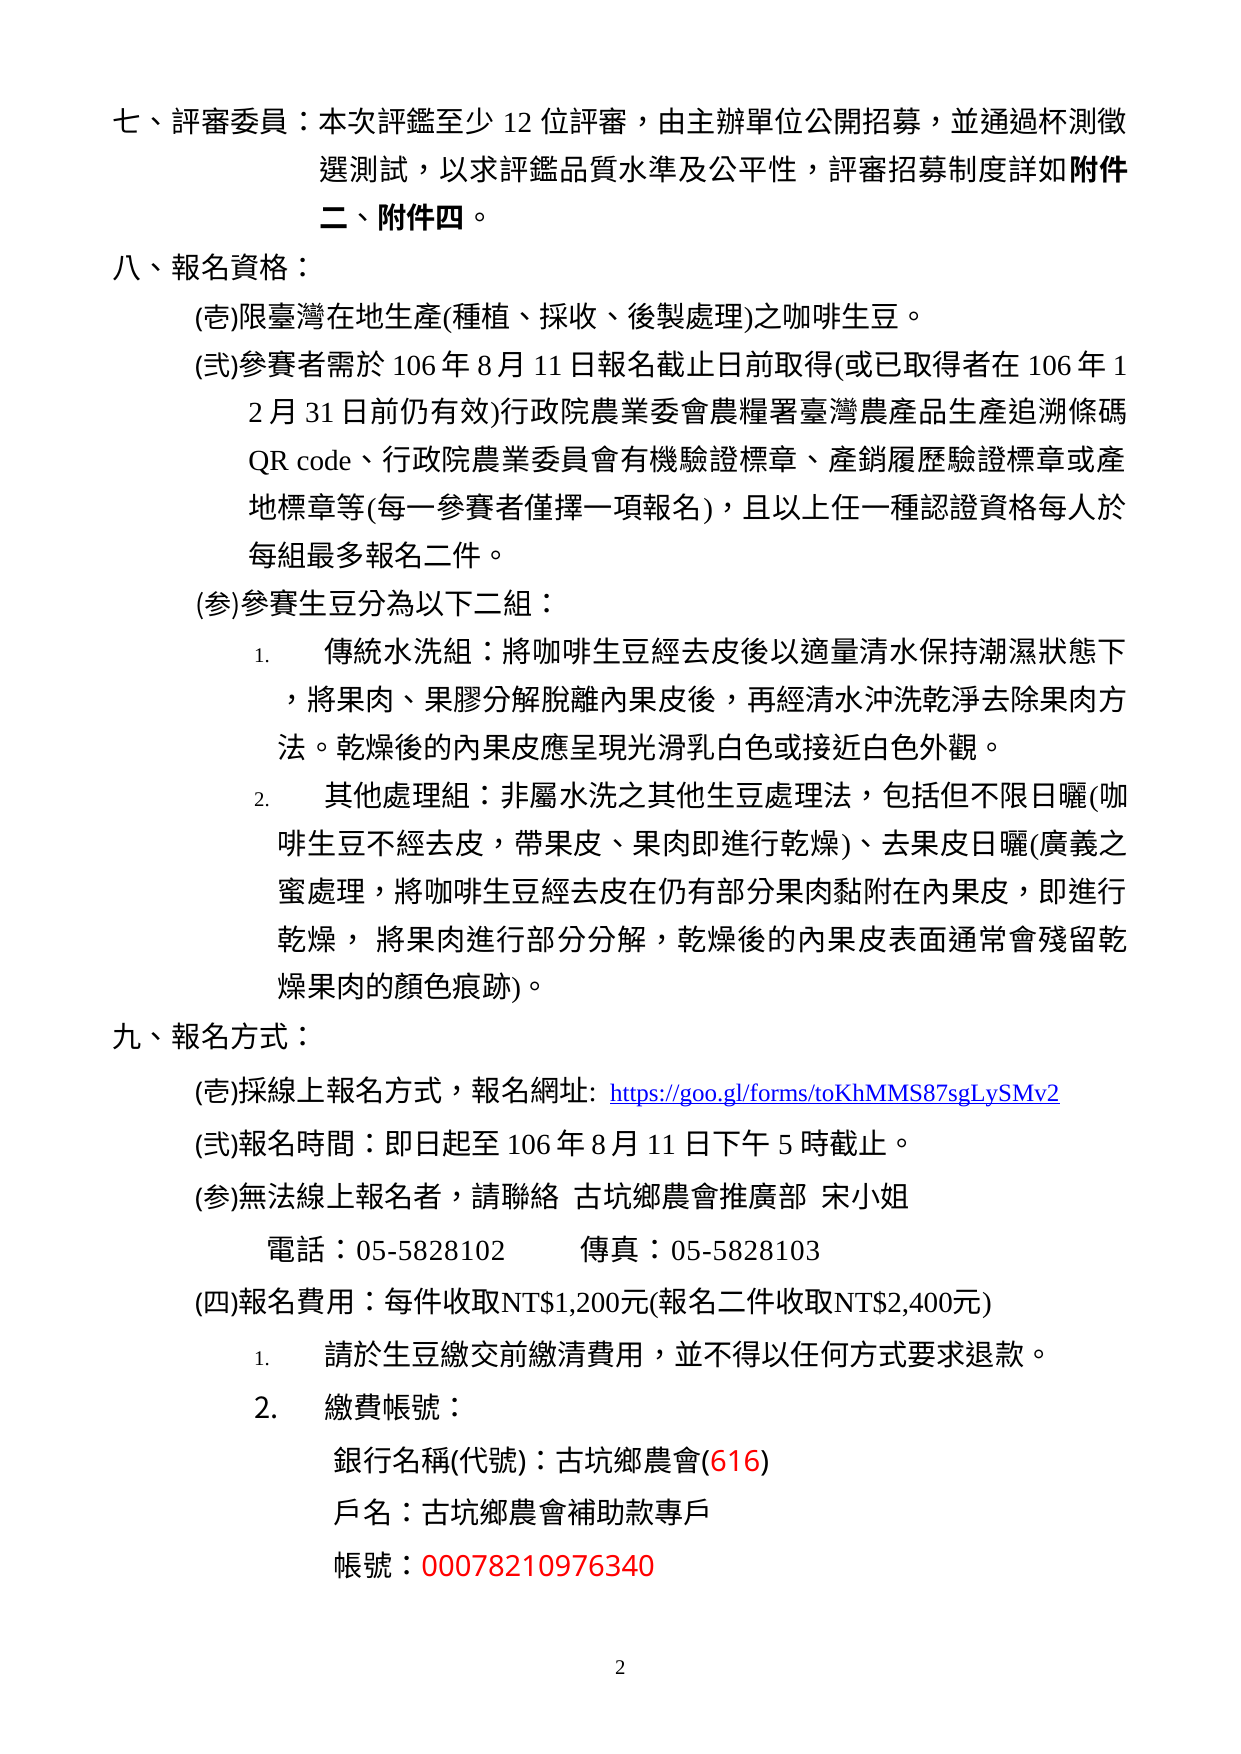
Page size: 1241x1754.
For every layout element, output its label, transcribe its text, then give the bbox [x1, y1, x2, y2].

list 報名方式： [112, 1007, 1128, 1058]
list 評審委員：本次評鑑至少 12 位評審，由主辦單位公開招募，並通過杯測徵選測試，以求評鑑品質水準及公平性，評審招募制度詳如附件二、附件四。 [112, 94, 1128, 238]
text 帳號：00078210976340 [215, 1539, 1128, 1585]
list 採線上報名方式，報名網址: https://goo.gl/forms/toKhMMS87sgLySMv2 [195, 1063, 1128, 1111]
list 其他處理組：非屬水洗之其他生豆處理法，包括但不限日曬(咖啡生豆不經去皮，帶果皮、果肉即進行乾燥)、去果皮日曬(廣義之蜜處理，將咖啡生豆經去皮在仍有部分果肉黏附在內果皮，即進行乾燥， 將果肉進行部分分解，乾燥後的內果皮表面通常會殘留乾燥果肉的顏色痕跡)。 [254, 768, 1128, 1007]
list 繳費帳號： [254, 1382, 1128, 1428]
list 報名資格： [112, 238, 1128, 289]
list 傳統水洗組：將咖啡生豆經去皮後以適量清水保持潮濕狀態下，將果肉、果膠分解脫離內果皮後，再經清水沖洗乾淨去除果肉方法。乾燥後的內果皮應呈現光滑乳白色或接近白色外觀。 [254, 624, 1128, 768]
list 參賽者需於106年8月11日報名截止日前取得(或已取得者在106年12月31日前仍有效)行政院農業委會農糧署臺灣農產品生產追溯條碼QR code、行政院農業委員會有機驗證標章、產銷履歷驗證標章或產地標章等(每一參賽者僅擇一項報名)，且以上任一種認證資格每人於每組最多報名二件。 [195, 337, 1128, 576]
list 請於生豆繳交前繳清費用，並不得以任何方式要求退款。 [254, 1329, 1128, 1375]
text 電話：05-5828102 傳真：05-5828103 [133, 1222, 1128, 1269]
list 報名費用：每件收取NT$1,200元(報名二件收取NT$2,400元) [195, 1274, 1128, 1322]
text 戶名：古坑鄉農會補助款專戶 [215, 1487, 1128, 1533]
list 限臺灣在地生產(種植、採收、後製處理)之咖啡生豆。 [195, 289, 1128, 337]
list 參賽生豆分為以下二組： [195, 576, 1128, 624]
list 報名時間：即日起至106年8月11 日下午 5 時截止。 [195, 1116, 1128, 1164]
list 無法線上報名者，請聯絡 古坑鄉農會推廣部 宋小姐 [195, 1169, 1128, 1217]
text 銀行名稱(代號)：古坑鄉農會(616) [215, 1434, 1128, 1480]
